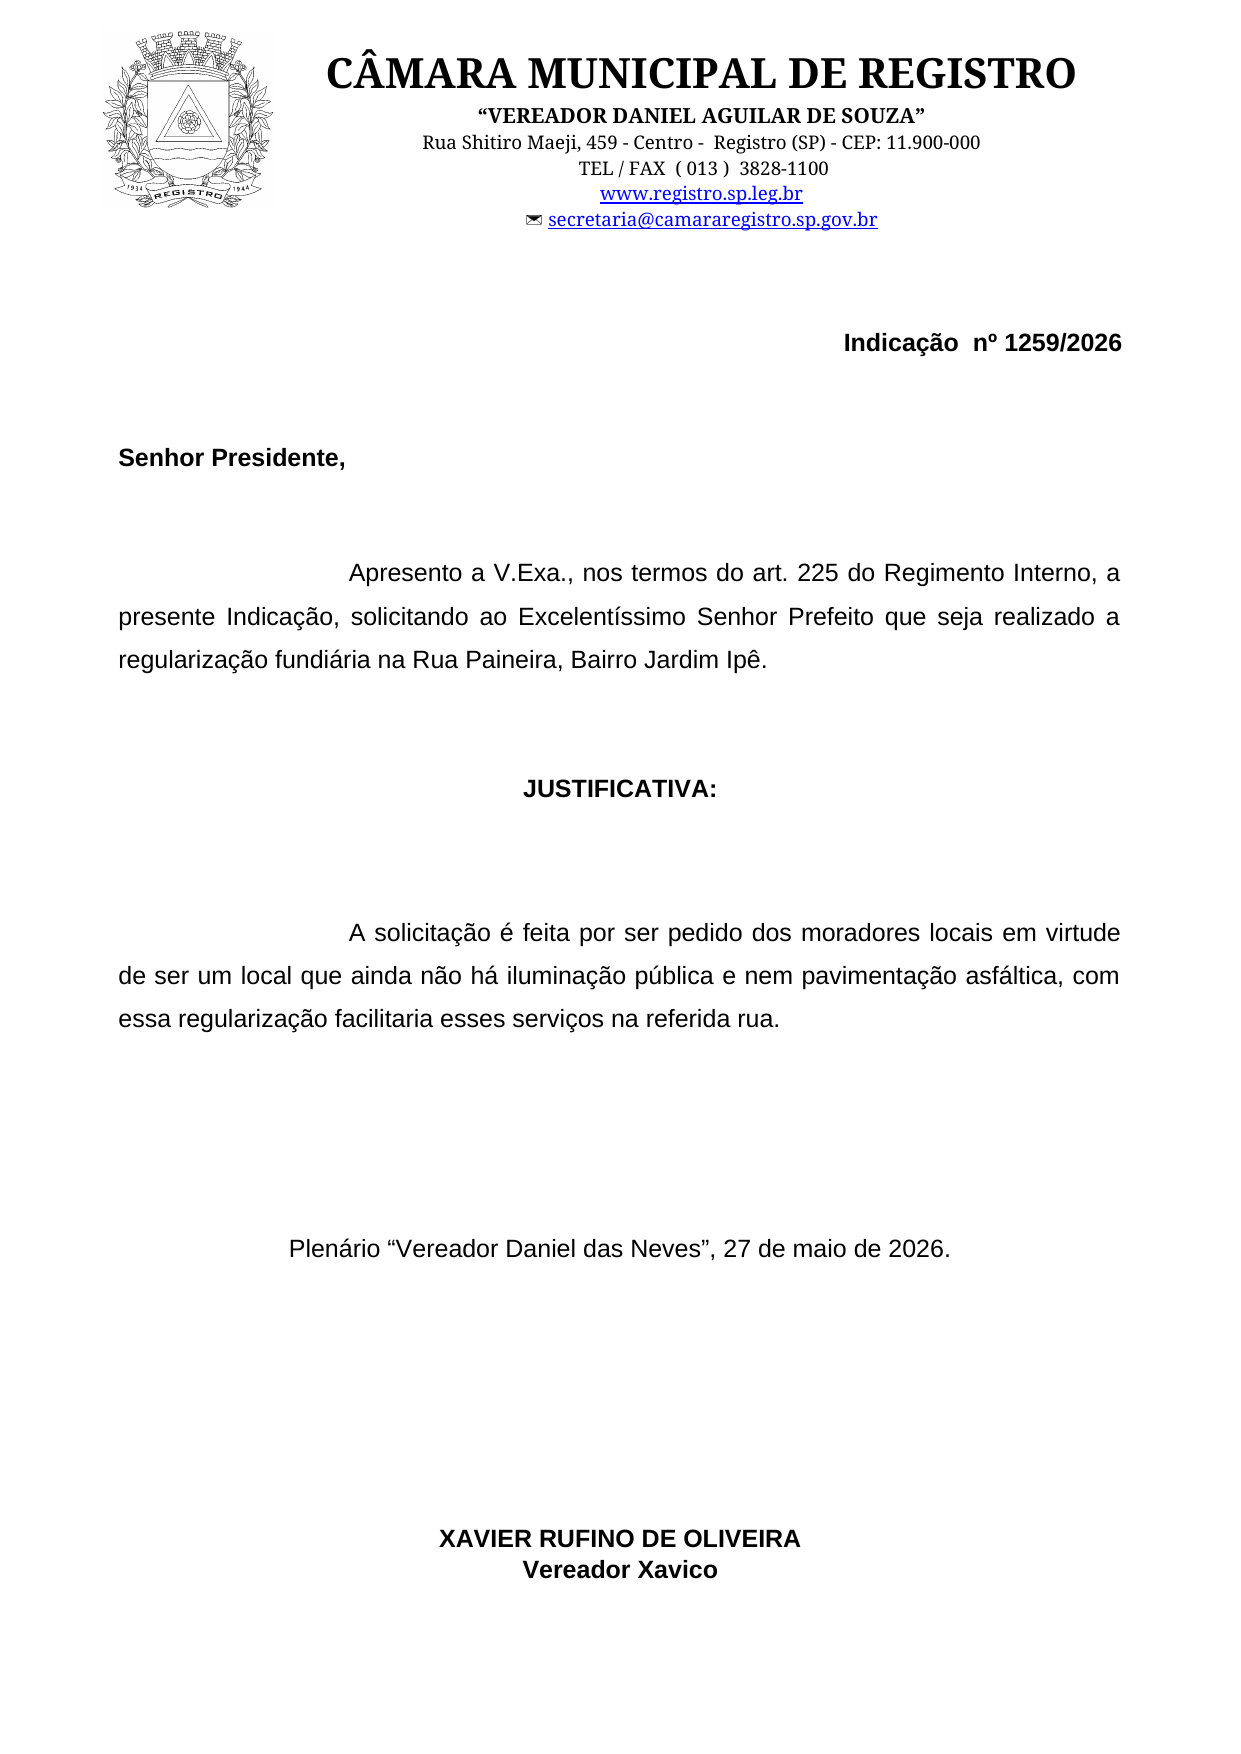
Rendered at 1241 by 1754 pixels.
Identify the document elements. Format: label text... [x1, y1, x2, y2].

text A solicitação é feita por ser pedido dos moradores locais em virtude de ser um local que ainda não há iluminação pública e nem pavimentação asfáltica, com essa regularização facilitaria esses serviços na referida rua. [118, 918, 1122, 1033]
picture [101, 26, 274, 208]
text Apresento a V.Exa., nos termos do art. 225 do Regimento Interno, a presente Indicação, solicitando ao Excelentíssimo Senhor Prefeito que seja realizado a regularização fundiária na Rua Paineira, Bairro Jardim Ipê. [118, 558, 1122, 673]
text Plenário “Vereador Daniel das Neves”, 27 de maio de 2026. [118, 1234, 1122, 1263]
text Indicação nº 1259/2026 [118, 328, 1122, 357]
text JUSTIFICATIVA: [118, 774, 1122, 803]
text XAVIER RUFINO DE OLIVEIRA [118, 1522, 1122, 1553]
text Senhor Presidente, [118, 443, 1122, 472]
text Vereador Xavico [118, 1553, 1122, 1584]
